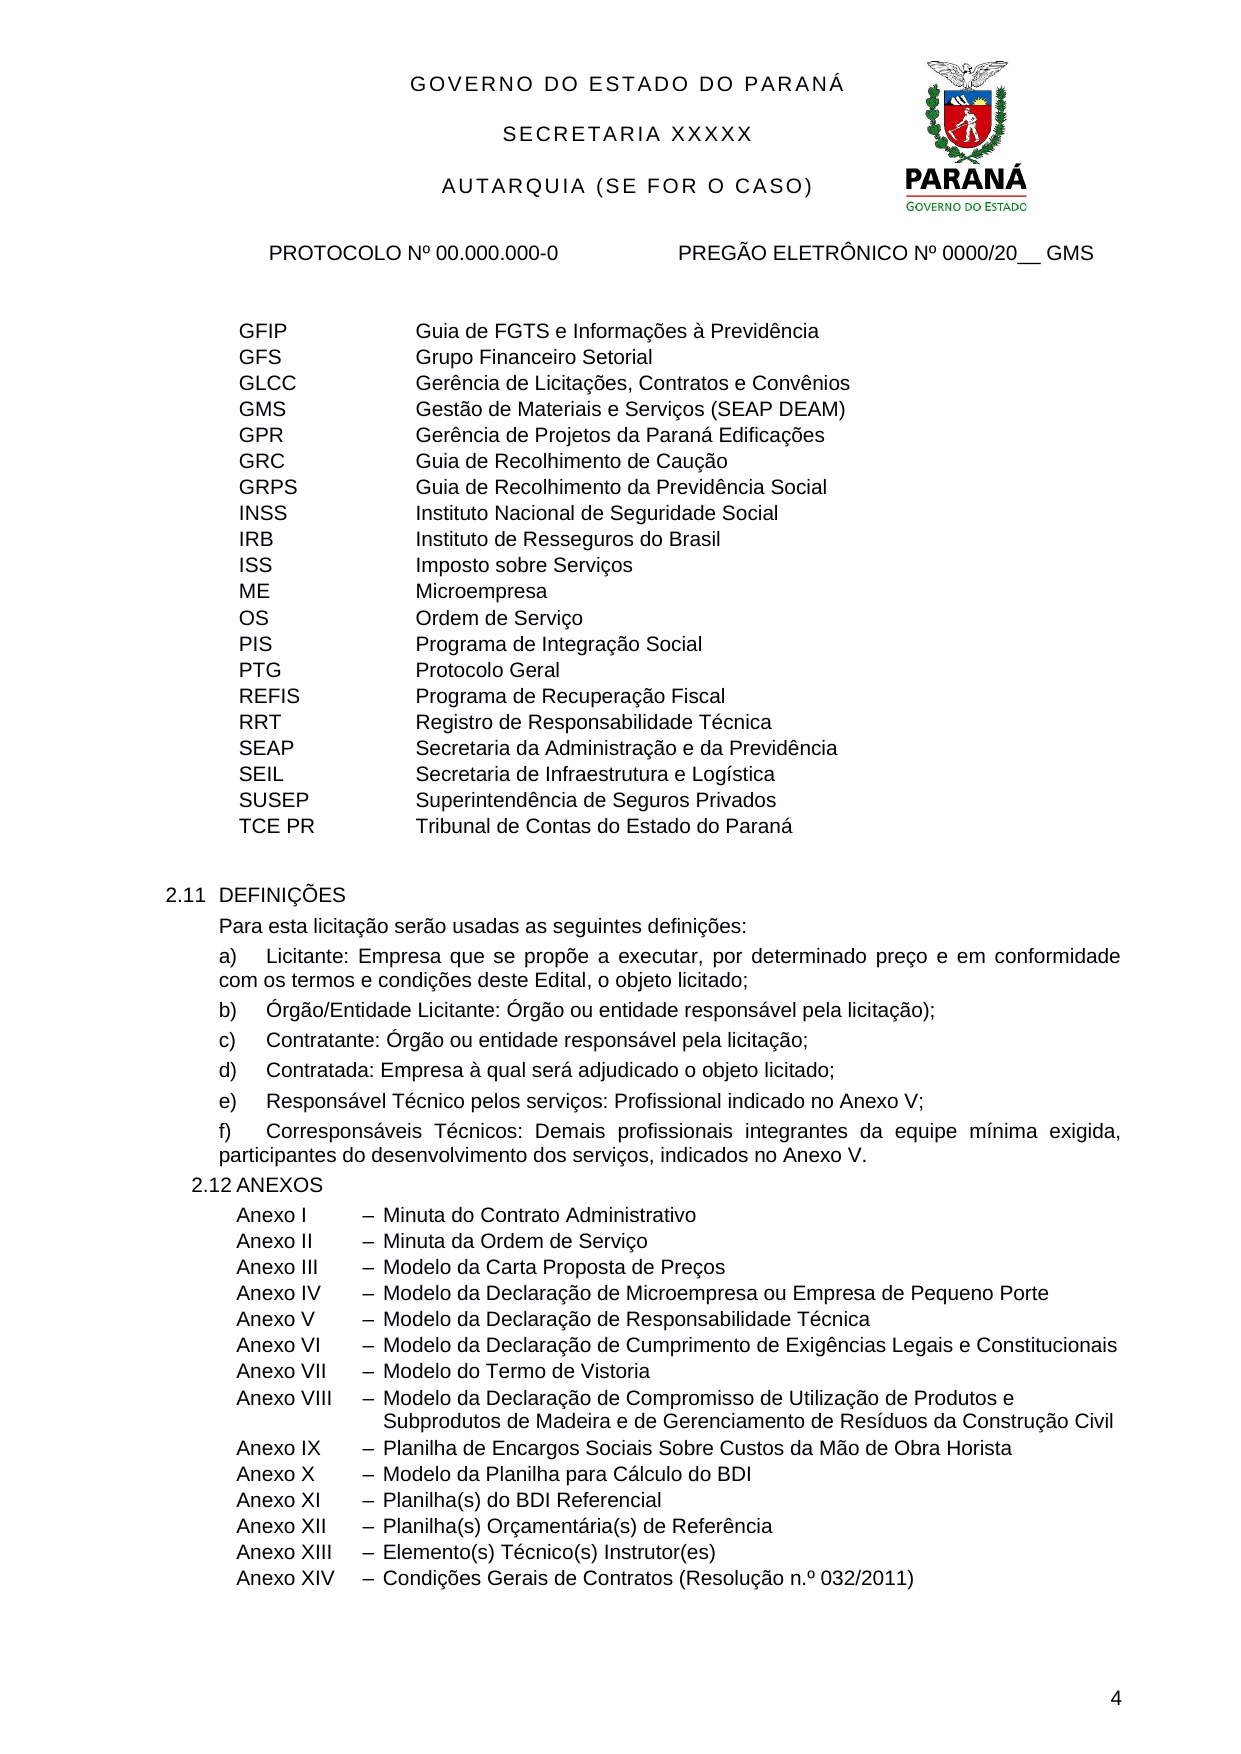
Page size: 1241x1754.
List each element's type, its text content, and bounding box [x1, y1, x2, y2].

list Órgão/Entidade Licitante: Órgão ou entidade responsável pela licitação); [218, 998, 1122, 1022]
table_cell IRB [177, 527, 354, 553]
table_cell – [354, 1409, 383, 1435]
table_cell Grupo Financeiro Setorial [354, 345, 1122, 371]
table_cell [177, 840, 1122, 853]
table_cell INSS [177, 501, 354, 527]
table_cell Gerência de Custo e Orçamentos da Paraná Edificações [354, 293, 1122, 319]
list DEFINIÇÕES [165, 883, 1122, 907]
table_cell Guia de Recolhimento da Previdência Social [354, 475, 1122, 501]
table_cell SEIL [177, 762, 354, 788]
table_cell GMS [177, 397, 354, 423]
table_cell Programa de Recuperação Fiscal [354, 684, 1122, 709]
table_cell GPR [177, 423, 354, 449]
list Corresponsáveis Técnicos: Demais profissionais integrantes da equipe mínima exigida, participantes do desenvolvimento dos serviços, indicados no Anexo V. [218, 1119, 1122, 1167]
table_cell Secretaria da Administração e da Previdência [354, 736, 1122, 762]
table_cell Registro de Responsabilidade Técnica [354, 710, 1122, 736]
table_cell Anexo II [177, 1229, 354, 1255]
table_cell TCE PR [177, 814, 354, 840]
table_cell Anexo IX [177, 1435, 354, 1461]
table_cell Gerência de Projetos da Paraná Edificações [354, 423, 1122, 449]
list Responsável Técnico pelos serviços: Profissional indicado no Anexo V; [218, 1088, 1122, 1112]
table_cell Instituto de Resseguros do Brasil [354, 527, 1122, 553]
table_cell GCO [177, 293, 354, 319]
table_cell Instituto Nacional de Seguridade Social [354, 501, 1122, 527]
table_cell Superintendência de Seguros Privados [354, 788, 1122, 814]
table_cell Anexo XII [177, 1514, 354, 1539]
table_cell SUSEP [177, 788, 354, 814]
table_cell OS [177, 605, 354, 631]
list Licitante: Empresa que se propõe a executar, por determinado preço e em conformidade com os termos e condições deste Edital, o objeto licitado; [218, 944, 1122, 992]
table_cell Microempresa [354, 579, 1122, 605]
table_cell Guia de Recolhimento de Caução [354, 449, 1122, 475]
list ANEXOS [191, 1173, 1122, 1197]
table_cell Anexo X [177, 1461, 354, 1487]
table_cell RRT [177, 710, 354, 736]
table_cell Guia de FGTS e Informações à Previdência [354, 319, 1122, 345]
list Contratada: Empresa à qual será adjudicado o objeto licitado; [218, 1058, 1122, 1082]
table_cell Anexo VIII [177, 1385, 354, 1435]
table_cell Imposto sobre Serviços [354, 553, 1122, 579]
text Para esta licitação serão usadas as seguintes definições: [218, 913, 1122, 937]
table_header Anexo I [177, 1203, 354, 1229]
table_cell Anexo III [177, 1255, 354, 1281]
table_cell Protocolo Geral [354, 658, 1122, 683]
table_cell Ordem de Serviço [354, 605, 1122, 631]
table_cell ME [177, 579, 354, 605]
table_cell GLCC [177, 371, 354, 397]
table_cell ISS [177, 553, 354, 579]
table_cell Tribunal de Contas do Estado do Paraná [354, 814, 1122, 840]
table_cell Anexo V [177, 1307, 354, 1333]
table_cell Secretaria de Infraestrutura e Logística [354, 762, 1122, 788]
table_cell PIS [177, 631, 354, 657]
table_cell GFIP [177, 319, 354, 345]
table_cell GRPS [177, 475, 354, 501]
table_cell GRC [177, 449, 354, 475]
table_cell Anexo XIV [177, 1566, 354, 1592]
table_cell Anexo IV [177, 1281, 354, 1307]
table_cell Anexo VI [177, 1333, 354, 1359]
table_cell PTG [177, 658, 354, 683]
list Contratante: Órgão ou entidade responsável pela licitação; [218, 1028, 1122, 1052]
table_cell GFS [177, 345, 354, 371]
table_cell Gestão de Materiais e Serviços (SEAP DEAM) [354, 397, 1122, 423]
table_cell Anexo XIII [177, 1540, 354, 1566]
table_cell Programa de Integração Social [354, 631, 1122, 657]
table_cell Anexo XI [177, 1488, 354, 1513]
table_cell SEAP [177, 736, 354, 762]
table_cell REFIS [177, 684, 354, 709]
table_cell Gerência de Licitações, Contratos e Convênios [354, 371, 1122, 397]
table_cell Anexo VII [177, 1359, 354, 1385]
